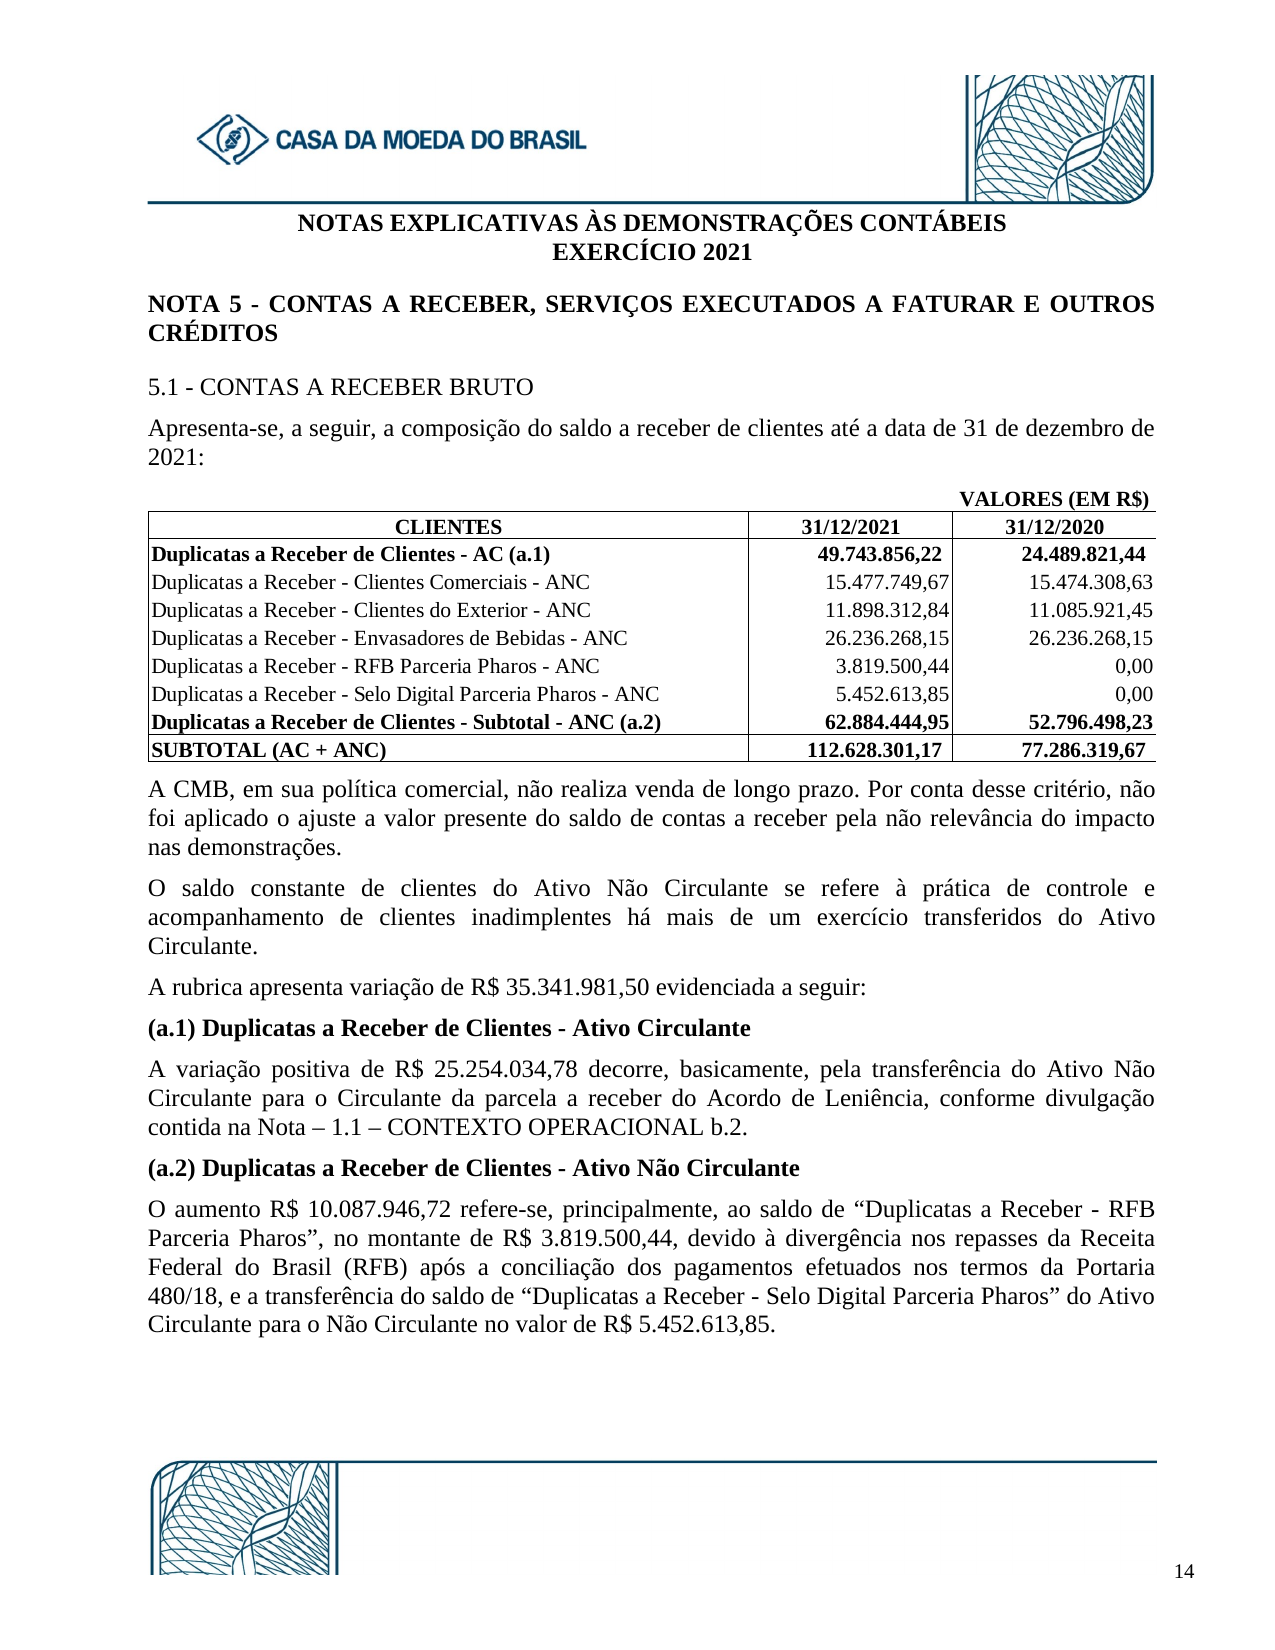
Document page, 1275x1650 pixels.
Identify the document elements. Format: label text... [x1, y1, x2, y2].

text A CMB, em sua política comercial, não realiza venda de longo prazo. Por conta desse critério, não foi aplicado o ajuste a valor presente do saldo de contas a receber pela não relevância do impacto nas demonstrações. [148, 774, 1157, 861]
text O saldo constante de clientes do Ativo Não Circulante se refere à prática de controle e acompanhamento de clientes inadimplentes há mais de um exercício transferidos do Ativo Circulante. [148, 873, 1157, 959]
text NOTA 5 - CONTAS A RECEBER, SERVIÇOS EXECUTADOS A FATURAR E OUTROS CRÉDITOS [148, 289, 1157, 347]
text Apresenta-se, a seguir, a composição do saldo a receber de clientes até a data de 31 de dezembro de 2021: [148, 413, 1157, 471]
text O aumento R$ 10.087.946,72 refere-se, principalmente, ao saldo de “Duplicatas a Receber - RFB Parceria Pharos”, no montante de R$ 3.819.500,44, devido à divergência nos repasses da Receita Federal do Brasil (RFB) após a conciliação dos pagamentos efetuados nos termos da Portaria 480/18, e a transferência do saldo de “Duplicatas a Receber - Selo Digital Parceria Pharos” do Ativo Circulante para o Não Circulante no valor de R$ 5.452.613,85. [148, 1194, 1157, 1338]
text A variação positiva de R$ 25.254.034,78 decorre, basicamente, pela transferência do Ativo Não Circulante para o Circulante da parcela a receber do Acordo de Leniência, conforme divulgação contida na Nota – 1.1 – CONTEXTO OPERACIONAL b.2. [148, 1054, 1157, 1141]
text 5.1 - CONTAS A RECEBER BRUTO [148, 372, 1157, 401]
text A rubrica apresenta variação de R$ 35.341.981,50 evidenciada a seguir: [148, 972, 1157, 1001]
text (a.2) Duplicatas a Receber de Clientes - Ativo Não Circulante [148, 1153, 1157, 1182]
text (a.1) Duplicatas a Receber de Clientes - Ativo Circulante [148, 1013, 1157, 1042]
